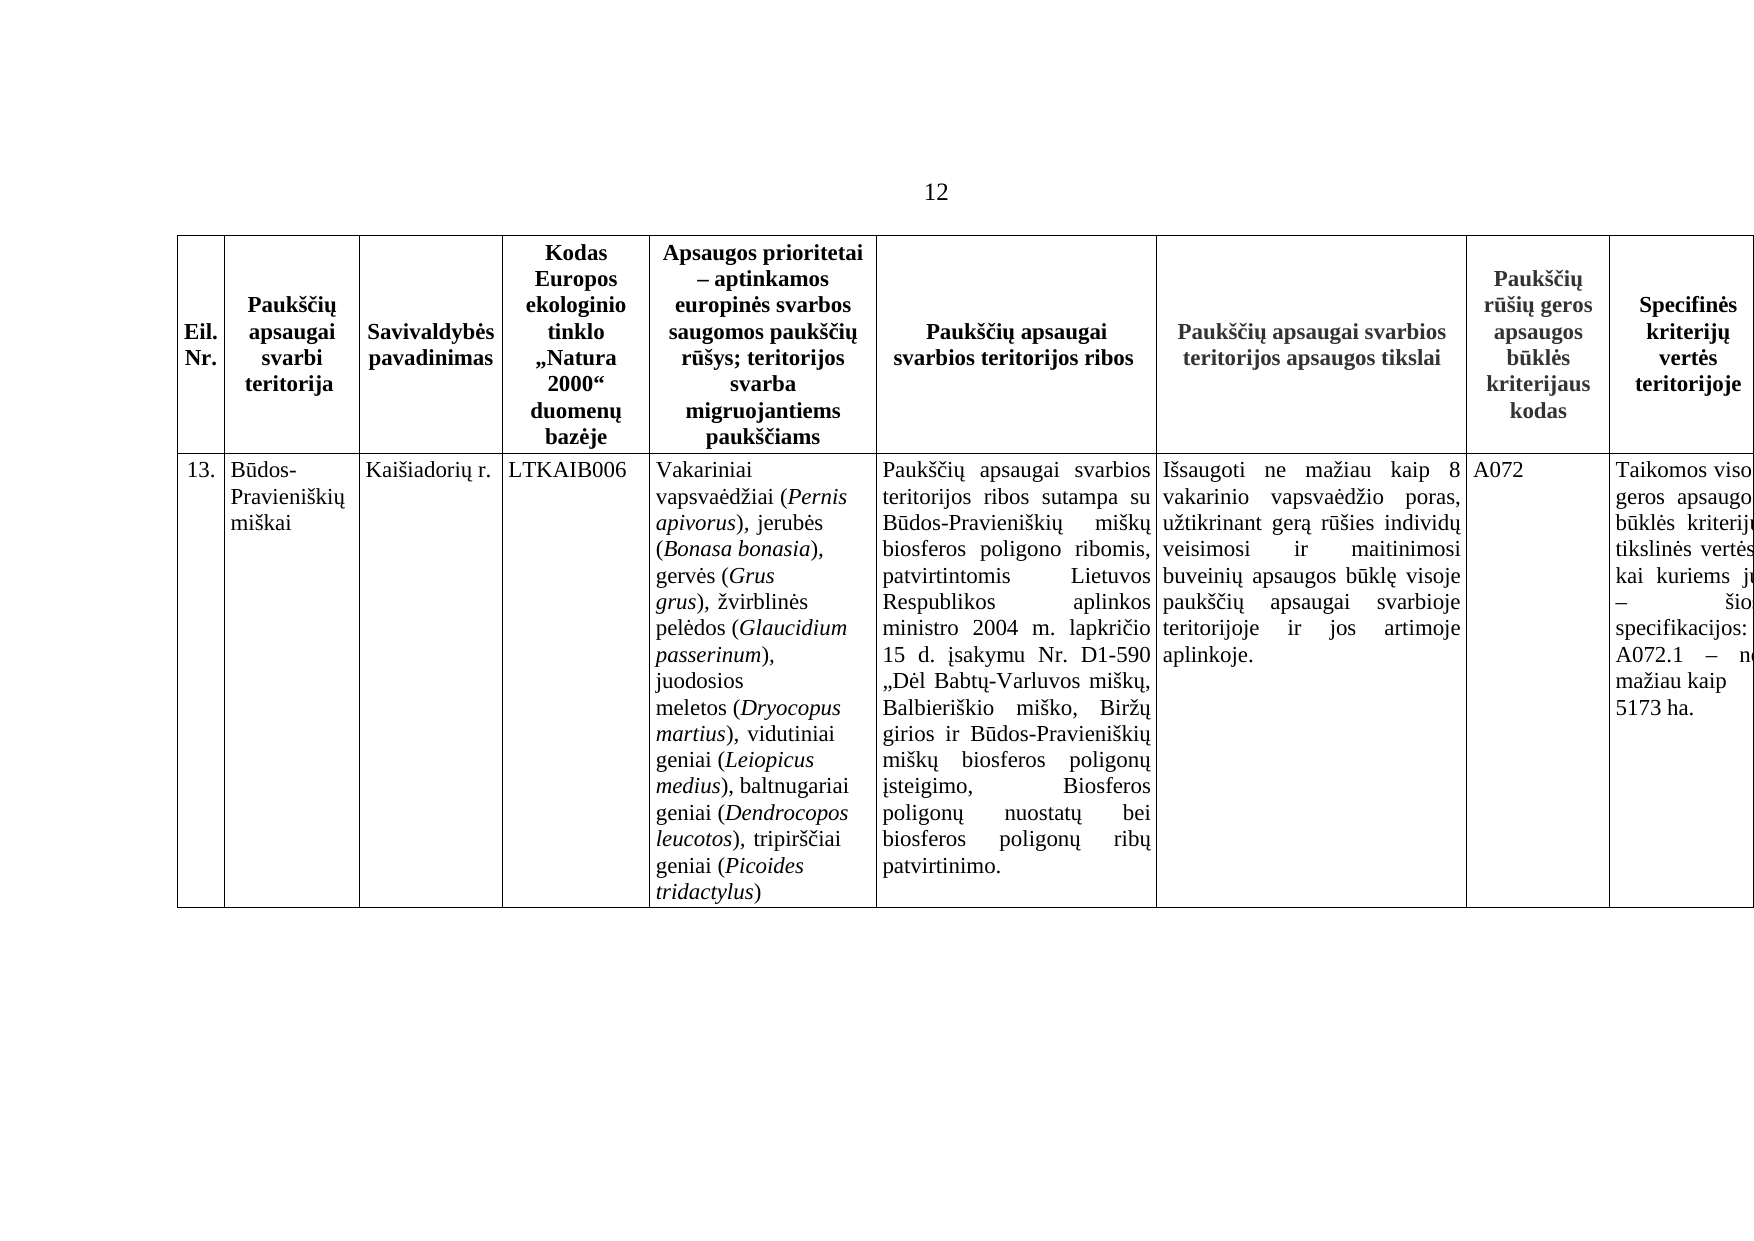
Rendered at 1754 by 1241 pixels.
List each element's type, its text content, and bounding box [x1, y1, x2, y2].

table_cell Kaišiadorių r. [360, 454, 502, 907]
table_cell Išsaugoti ne mažiau kaip 8 vakarinio vapsvaėdžio poras, užtikrinant gerą rūšies individų veisimosi ir maitinimosi buveinių apsaugos būklę visoje paukščių apsaugai svarbioje teritorijoje ir jos artimoje aplinkoje. [1157, 454, 1466, 907]
table_header Paukščių apsaugai svarbios teritorijos apsaugos tikslai [1157, 236, 1466, 452]
table_header Paukščių apsaugai svarbios teritorijos ribos [877, 236, 1156, 452]
table_cell Būdos-Pravieniškių miškai [225, 454, 359, 907]
table_header Savivaldybės pavadinimas [360, 236, 502, 452]
table_header Apsaugos prioritetai – aptinkamos europinės svarbos saugomos paukščių rūšys; teritorijos svarba migruojantiems paukščiams [650, 236, 876, 452]
table_header Paukščių apsaugai svarbi teritorija [225, 236, 359, 452]
table_header Kodas Europos ekologinio tinklo „Natura 2000“ duomenų bazėje [503, 236, 649, 452]
table_cell A072 [1467, 454, 1609, 907]
table_cell Vakariniai vapsvaėdžiai (Pernis apivorus), jerubės (Bonasa bonasia), gervės (Grus grus), žvirblinės pelėdos (Glaucidium passerinum), juodosios meletos (Dryocopus martius), vidutiniai geniai (Leiopicus medius), baltnugariai geniai (Dendrocopos leucotos), tripirščiai geniai (Picoides tridactylus) [650, 454, 876, 907]
table_cell 13. [178, 454, 224, 907]
table_cell Taikomos visos geros apsaugos būklės kriterijų tikslinės vertės, kai kuriems jų – šios specifikacijos: A072.1 – ne mažiau kaip 5173 ha. [1610, 454, 1753, 907]
table_header Eil. Nr. [178, 236, 224, 452]
table_cell Paukščių apsaugai svarbios teritorijos ribos sutampa su Būdos-Pravieniškių miškų biosferos poligono ribomis, patvirtintomis Lietuvos Respublikos aplinkos ministro 2004 m. lapkričio 15 d. įsakymu Nr. D1-590 „Dėl Babtų-Varluvos miškų, Balbieriškio miško, Biržų girios ir Būdos-Pravieniškių miškų biosferos poligonų įsteigimo, Biosferos poligonų nuostatų bei biosferos poligonų ribų patvirtinimo. [877, 454, 1156, 907]
table_header Paukščių rūšių geros apsaugos būklės kriterijaus kodas [1467, 236, 1609, 452]
table_cell LTKAIB006 [503, 454, 649, 907]
table_header Specifinės kriterijų vertės teritorijoje [1610, 236, 1753, 452]
